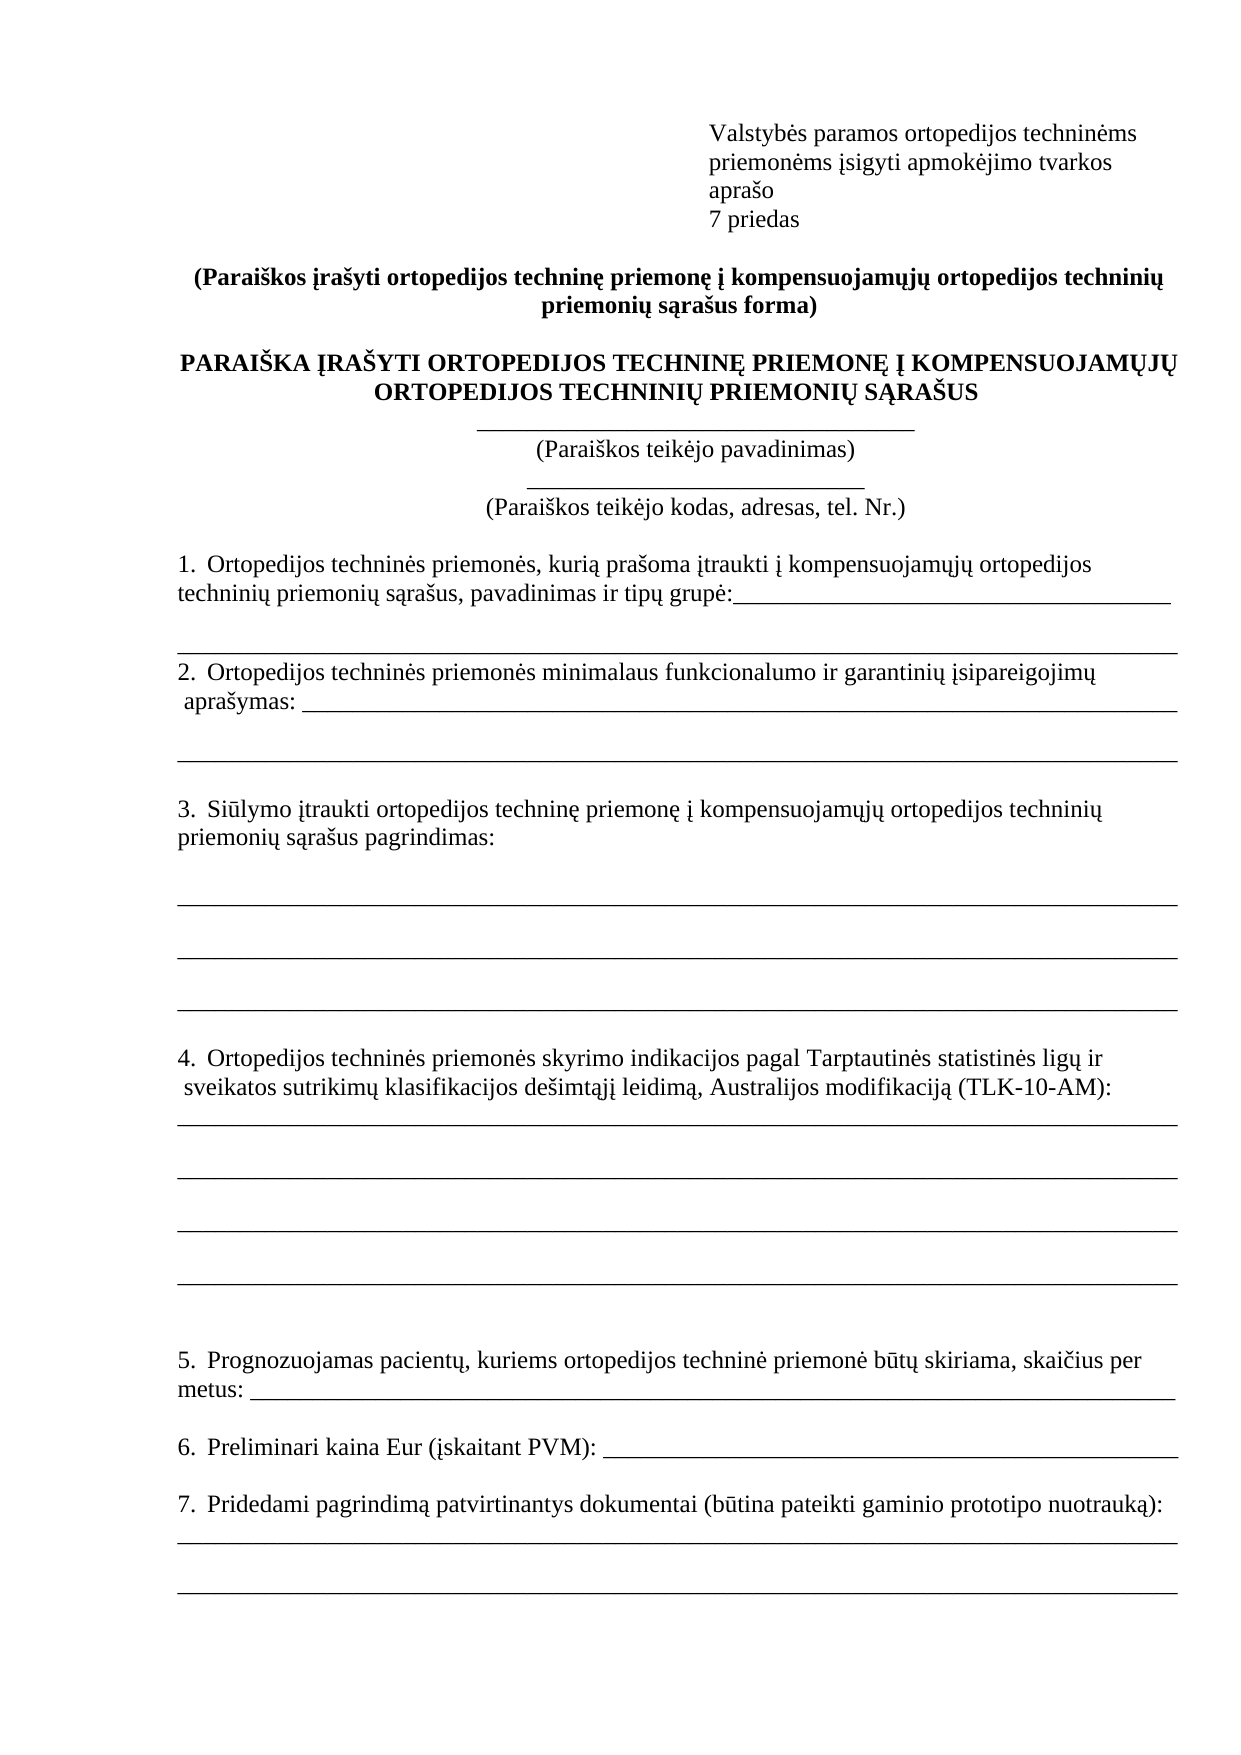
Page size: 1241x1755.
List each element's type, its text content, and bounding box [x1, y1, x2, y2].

text ________________________________________________________________________________ [177, 736, 1181, 765]
text 2. Ortopedijos techninės priemonės minimalaus funkcionalumo ir garantinių įsipareigojimų [177, 657, 1181, 686]
text (Paraiškos teikėjo kodas, adresas, tel. Nr.) [177, 492, 1181, 521]
text 6. Preliminari kaina Eur (įskaitant PVM): ______________________________________________ [177, 1432, 1181, 1460]
text ________________________________________________________________________________ [177, 1206, 1181, 1235]
text 4. Ortopedijos techninės priemonės skyrimo indikacijos pagal Tarptautinės statistinės ligų ir [177, 1043, 1181, 1072]
text ________________________________________________________________________________ [177, 1153, 1181, 1182]
text metus: __________________________________________________________________________ [177, 1374, 1181, 1403]
text ________________________________________________________________________________ [177, 1568, 1181, 1597]
text ___________________________ [177, 463, 1181, 492]
text ___________________________________ [177, 406, 1181, 434]
text Valstybės paramos ortopedijos techninėms priemonėms įsigyti apmokėjimo tvarkos aprašo [709, 118, 1181, 204]
text ________________________________________________________________________________ [177, 628, 1181, 657]
text 3. Siūlymo įtraukti ortopedijos techninę priemonę į kompensuojamųjų ortopedijos techninių [177, 794, 1181, 822]
text techninių priemonių sąrašus, pavadinimas ir tipų grupė:___________________________________ [177, 578, 1181, 607]
text sveikatos sutrikimų klasifikacijos dešimtąjį leidimą, Australijos modifikaciją (TLK-10-AM): [177, 1072, 1181, 1101]
text 1. Ortopedijos techninės priemonės, kurią prašoma įtraukti į kompensuojamųjų ortopedijos [177, 549, 1181, 578]
text (Paraiškos teikėjo pavadinimas) [177, 434, 1181, 463]
text priemonių sąrašus pagrindimas: [177, 822, 1181, 851]
text ________________________________________________________________________________ [177, 986, 1181, 1014]
text PARAIŠKA ĮRAŠYTI ORTOPEDIJOS TECHNINĘ PRIEMONĘ Į KOMPENSUOJAMŲJŲ ORTOPEDIJOS TECHNINIŲ PRIEMONIŲ SĄRAŠUS [177, 348, 1181, 406]
text ________________________________________________________________________________ [177, 1259, 1181, 1288]
text ________________________________________________________________________________ [177, 1101, 1181, 1129]
text (Paraiškos įrašyti ortopedijos techninę priemonę į kompensuojamųjų ortopedijos techninių priemonių sąrašus forma) [177, 262, 1181, 319]
text aprašymas: ______________________________________________________________________ [177, 686, 1181, 715]
text 7 priedas [709, 204, 1181, 233]
text 5. Prognozuojamas pacientų, kuriems ortopedijos techninė priemonė būtų skiriama, skaičius per [177, 1345, 1181, 1374]
text ________________________________________________________________________________ [177, 880, 1181, 909]
text 7. Pridedami pagrindimą patvirtinantys dokumentai (būtina pateikti gaminio prototipo nuotrauką): [177, 1489, 1181, 1518]
text ________________________________________________________________________________ [177, 933, 1181, 962]
text ________________________________________________________________________________ [177, 1518, 1181, 1547]
